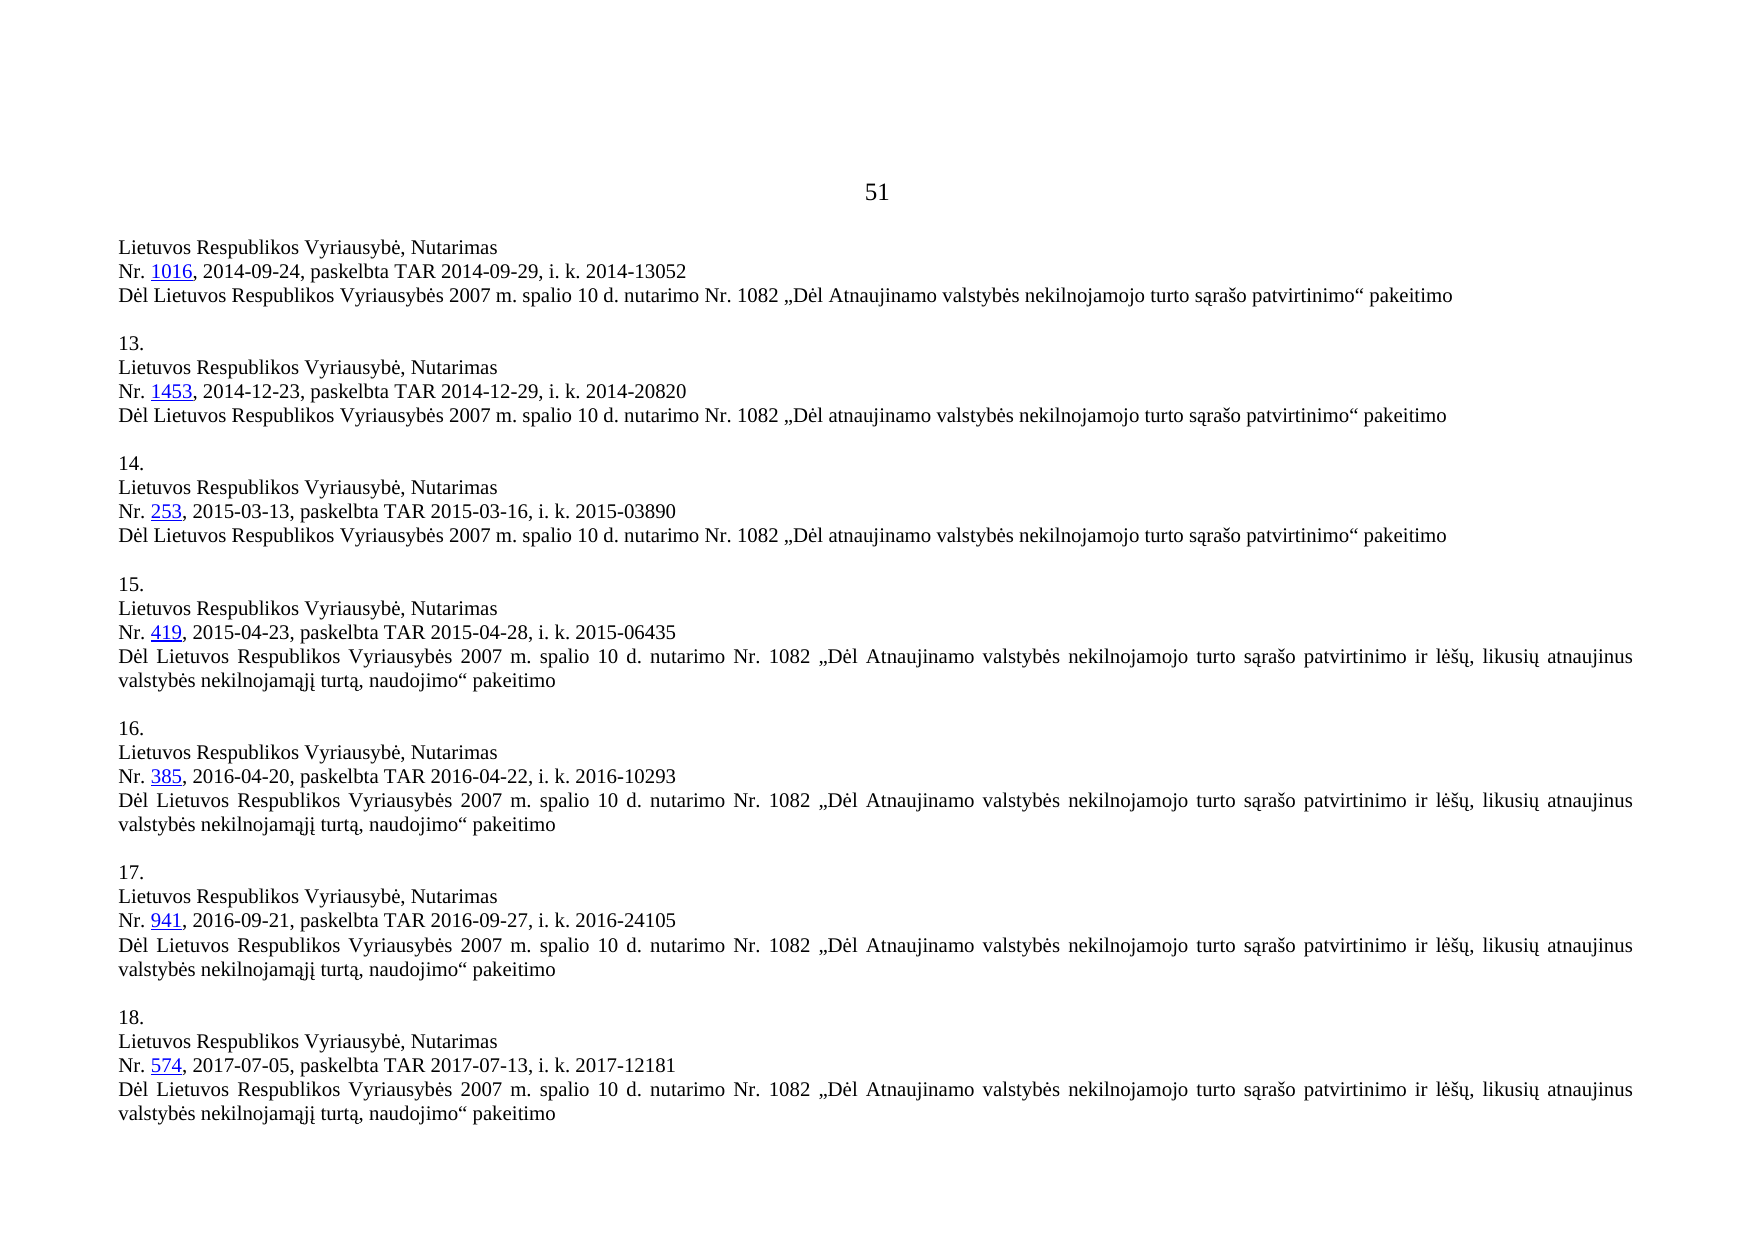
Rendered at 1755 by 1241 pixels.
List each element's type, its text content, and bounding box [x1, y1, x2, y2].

text Dėl Lietuvos Respublikos Vyriausybės 2007 m. spalio 10 d. nutarimo Nr. 1082 „Dėl atnaujinamo valstybės nekilnojamojo turto sąrašo patvirtinimo“ pakeitimo [118, 403, 1636, 427]
text 18. [118, 1005, 1636, 1029]
text 17. [118, 860, 1636, 884]
text 16. [118, 716, 1636, 740]
text Lietuvos Respublikos Vyriausybė, Nutarimas [118, 475, 1636, 499]
text Nr. 1016, 2014-09-24, paskelbta TAR 2014-09-29, i. k. 2014-13052 [118, 259, 1636, 283]
text Lietuvos Respublikos Vyriausybė, Nutarimas [118, 596, 1636, 620]
text Nr. 574, 2017-07-05, paskelbta TAR 2017-07-13, i. k. 2017-12181 [118, 1053, 1636, 1077]
text Lietuvos Respublikos Vyriausybė, Nutarimas [118, 740, 1636, 764]
text Lietuvos Respublikos Vyriausybė, Nutarimas [118, 355, 1636, 379]
text Nr. 941, 2016-09-21, paskelbta TAR 2016-09-27, i. k. 2016-24105 [118, 908, 1636, 932]
text 15. [118, 572, 1636, 596]
text Nr. 253, 2015-03-13, paskelbta TAR 2015-03-16, i. k. 2015-03890 [118, 499, 1636, 523]
text Nr. 1453, 2014-12-23, paskelbta TAR 2014-12-29, i. k. 2014-20820 [118, 379, 1636, 403]
text Dėl Lietuvos Respublikos Vyriausybės 2007 m. spalio 10 d. nutarimo Nr. 1082 „Dėl Atnaujinamo valstybės nekilnojamojo turto sąrašo patvirtinimo ir lėšų, likusių atnaujinus valstybės nekilnojamąjį turtą, naudojimo“ pakeitimo [118, 644, 1636, 692]
text Dėl Lietuvos Respublikos Vyriausybės 2007 m. spalio 10 d. nutarimo Nr. 1082 „Dėl atnaujinamo valstybės nekilnojamojo turto sąrašo patvirtinimo“ pakeitimo [118, 523, 1636, 547]
text Nr. 419, 2015-04-23, paskelbta TAR 2015-04-28, i. k. 2015-06435 [118, 620, 1636, 644]
text Dėl Lietuvos Respublikos Vyriausybės 2007 m. spalio 10 d. nutarimo Nr. 1082 „Dėl Atnaujinamo valstybės nekilnojamojo turto sąrašo patvirtinimo ir lėšų, likusių atnaujinus valstybės nekilnojamąjį turtą, naudojimo“ pakeitimo [118, 1077, 1636, 1125]
text Dėl Lietuvos Respublikos Vyriausybės 2007 m. spalio 10 d. nutarimo Nr. 1082 „Dėl Atnaujinamo valstybės nekilnojamojo turto sąrašo patvirtinimo“ pakeitimo [118, 283, 1636, 307]
text 13. [118, 331, 1636, 355]
text Lietuvos Respublikos Vyriausybė, Nutarimas [118, 1029, 1636, 1053]
text Lietuvos Respublikos Vyriausybė, Nutarimas [118, 884, 1636, 908]
text 14. [118, 451, 1636, 475]
text Dėl Lietuvos Respublikos Vyriausybės 2007 m. spalio 10 d. nutarimo Nr. 1082 „Dėl Atnaujinamo valstybės nekilnojamojo turto sąrašo patvirtinimo ir lėšų, likusių atnaujinus valstybės nekilnojamąjį turtą, naudojimo“ pakeitimo [118, 932, 1636, 981]
text Lietuvos Respublikos Vyriausybė, Nutarimas [118, 235, 1636, 259]
text Nr. 385, 2016-04-20, paskelbta TAR 2016-04-22, i. k. 2016-10293 [118, 764, 1636, 788]
text Dėl Lietuvos Respublikos Vyriausybės 2007 m. spalio 10 d. nutarimo Nr. 1082 „Dėl Atnaujinamo valstybės nekilnojamojo turto sąrašo patvirtinimo ir lėšų, likusių atnaujinus valstybės nekilnojamąjį turtą, naudojimo“ pakeitimo [118, 788, 1636, 836]
